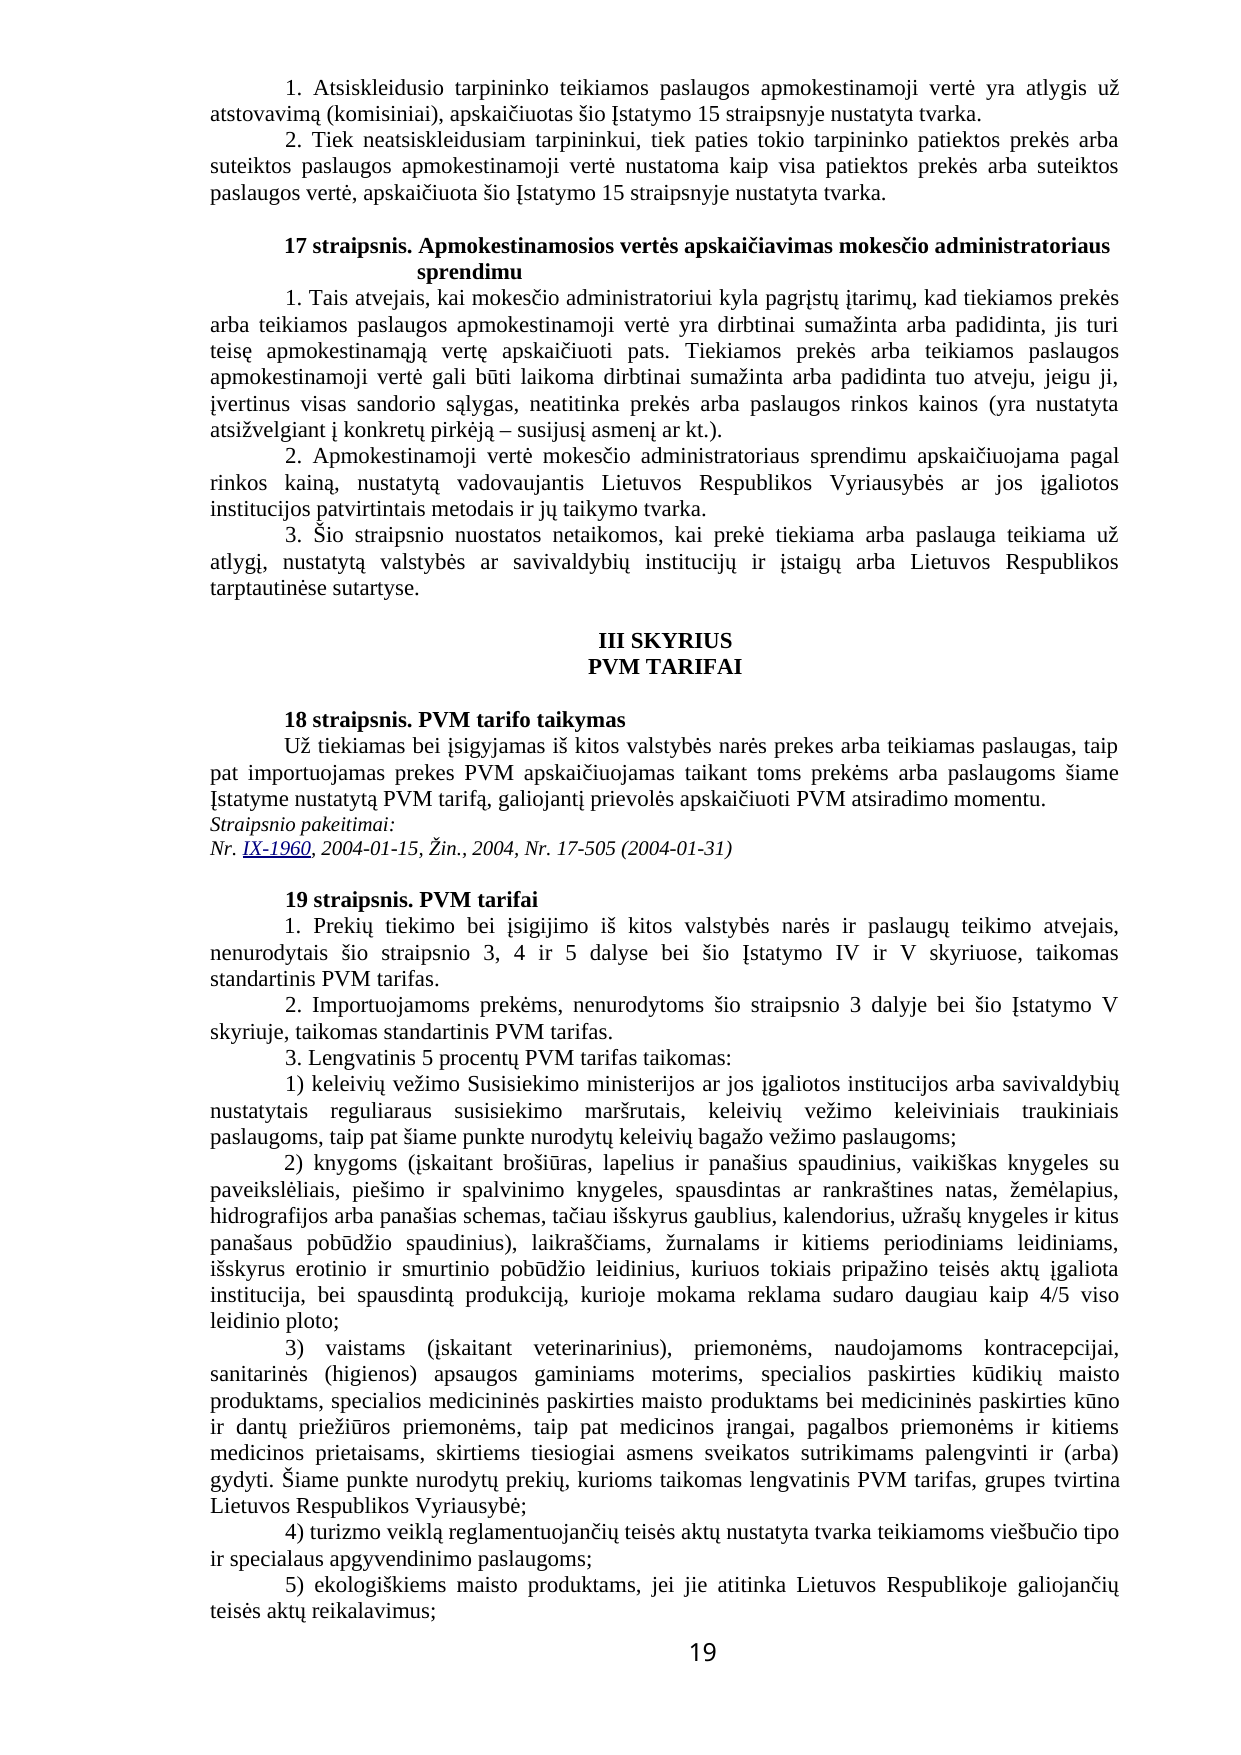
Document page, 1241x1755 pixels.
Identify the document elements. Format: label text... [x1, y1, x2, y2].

text Nr. IX-1960, 2004-01-15, Žin., 2004, Nr. 17-505 (2004-01-31) [210, 836, 1120, 859]
text III SKYRIUS [210, 627, 1120, 653]
text 19 straipsnis. PVM tarifai [210, 886, 1120, 912]
text Už tiekiamas bei įsigyjamas iš kitos valstybės narės prekes arba teikiamas paslaugas, taip pat importuojamas prekes PVM apskaičiuojamas taikant toms prekėms arba paslaugoms šiame Įstatyme nustatytą PVM tarifą, galiojantį prievolės apskaičiuoti PVM atsiradimo momentu. [210, 732, 1120, 811]
text 18 straipsnis. PVM tarifo taikymas [210, 706, 1120, 732]
text 2) knygoms (įskaitant brošiūras, lapelius ir panašius spaudinius, vaikiškas knygeles su paveikslėliais, piešimo ir spalvinimo knygeles, spausdintas ar rankraštines natas, žemėlapius, hidrografijos arba panašias schemas, tačiau išskyrus gaublius, kalendorius, užrašų knygeles ir kitus panašaus pobūdžio spaudinius), laikraščiams, žurnalams ir kitiems periodiniams leidiniams, išskyrus erotinio ir smurtinio pobūdžio leidinius, kuriuos tokiais pripažino teisės aktų įgaliota institucija, bei spausdintą produkciją, kurioje mokama reklama sudaro daugiau kaip 4/5 viso leidinio ploto; [210, 1149, 1120, 1334]
text 1) keleivių vežimo Susisiekimo ministerijos ar jos įgaliotos institucijos arba savivaldybių nustatytais reguliaraus susisiekimo maršrutais, keleivių vežimo keleiviniais traukiniais paslaugoms, taip pat šiame punkte nurodytų keleivių bagažo vežimo paslaugoms; [210, 1070, 1120, 1149]
text Straipsnio pakeitimai: [210, 811, 1120, 836]
text 5) ekologiškiems maisto produktams, jei jie atitinka Lietuvos Respublikoje galiojančių teisės aktų reikalavimus; [210, 1571, 1120, 1624]
text 2. Importuojamoms prekėms, nenurodytoms šio straipsnio 3 dalyje bei šio Įstatymo V skyriuje, taikomas standartinis PVM tarifas. [210, 991, 1120, 1044]
text 3. Šio straipsnio nuostatos netaikomos, kai prekė tiekiama arba paslauga teikiama už atlygį, nustatytą valstybės ar savivaldybių institucijų ir įstaigų arba Lietuvos Respublikos tarptautinėse sutartyse. [210, 522, 1120, 601]
text 3) vaistams (įskaitant veterinarinius), priemonėms, naudojamoms kontracepcijai, sanitarinės (higienos) apsaugos gaminiams moterims, specialios paskirties kūdikių maisto produktams, specialios medicininės paskirties maisto produktams bei medicininės paskirties kūno ir dantų priežiūros priemonėms, taip pat medicinos įrangai, pagalbos priemonėms ir kitiems medicinos prietaisams, skirtiems tiesiogiai asmens sveikatos sutrikimams palengvinti ir (arba) gydyti. Šiame punkte nurodytų prekių, kurioms taikomas lengvatinis PVM tarifas, grupes tvirtina Lietuvos Respublikos Vyriausybė; [210, 1334, 1120, 1518]
text 1. Tais atvejais, kai mokesčio administratoriui kyla pagrįstų įtarimų, kad tiekiamos prekės arba teikiamos paslaugos apmokestinamoji vertė yra dirbtinai sumažinta arba padidinta, jis turi teisę apmokestinamąją vertę apskaičiuoti pats. Tiekiamos prekės arba teikiamos paslaugos apmokestinamoji vertė gali būti laikoma dirbtinai sumažinta arba padidinta tuo atveju, jeigu ji, įvertinus visas sandorio sąlygas, neatitinka prekės arba paslaugos rinkos kainos (yra nustatyta atsižvelgiant į konkretų pirkėją – susijusį asmenį ar kt.). [210, 284, 1120, 442]
text 1. Prekių tiekimo bei įsigijimo iš kitos valstybės narės ir paslaugų teikimo atvejais, nenurodytais šio straipsnio 3, 4 ir 5 dalyse bei šio Įstatymo IV ir V skyriuose, taikomas standartinis PVM tarifas. [210, 912, 1120, 991]
text 1. Atsiskleidusio tarpininko teikiamos paslaugos apmokestinamoji vertė yra atlygis už atstovavimą (komisiniai), apskaičiuotas šio Įstatymo 15 straipsnyje nustatyta tvarka. [210, 73, 1120, 126]
text PVM TARIFAI [210, 653, 1120, 680]
text 2. Apmokestinamoji vertė mokesčio administratoriaus sprendimu apskaičiuojama pagal rinkos kainą, nustatytą vadovaujantis Lietuvos Respublikos Vyriausybės ar jos įgaliotos institucijos patvirtintais metodais ir jų taikymo tvarka. [210, 442, 1120, 522]
text 17 straipsnis. Apmokestinamosios vertės apskaičiavimas mokesčio administratoriaus [210, 232, 1120, 258]
text 3. Lengvatinis 5 procentų PVM tarifas taikomas: [210, 1044, 1120, 1070]
text 4) turizmo veiklą reglamentuojančių teisės aktų nustatyta tvarka teikiamoms viešbučio tipo ir specialaus apgyvendinimo paslaugoms; [210, 1518, 1120, 1571]
text 2. Tiek neatsiskleidusiam tarpininkui, tiek paties tokio tarpininko patiektos prekės arba suteiktos paslaugos apmokestinamoji vertė nustatoma kaip visa patiektos prekės arba suteiktos paslaugos vertė, apskaičiuota šio Įstatymo 15 straipsnyje nustatyta tvarka. [210, 126, 1120, 205]
text sprendimu [210, 258, 1120, 284]
